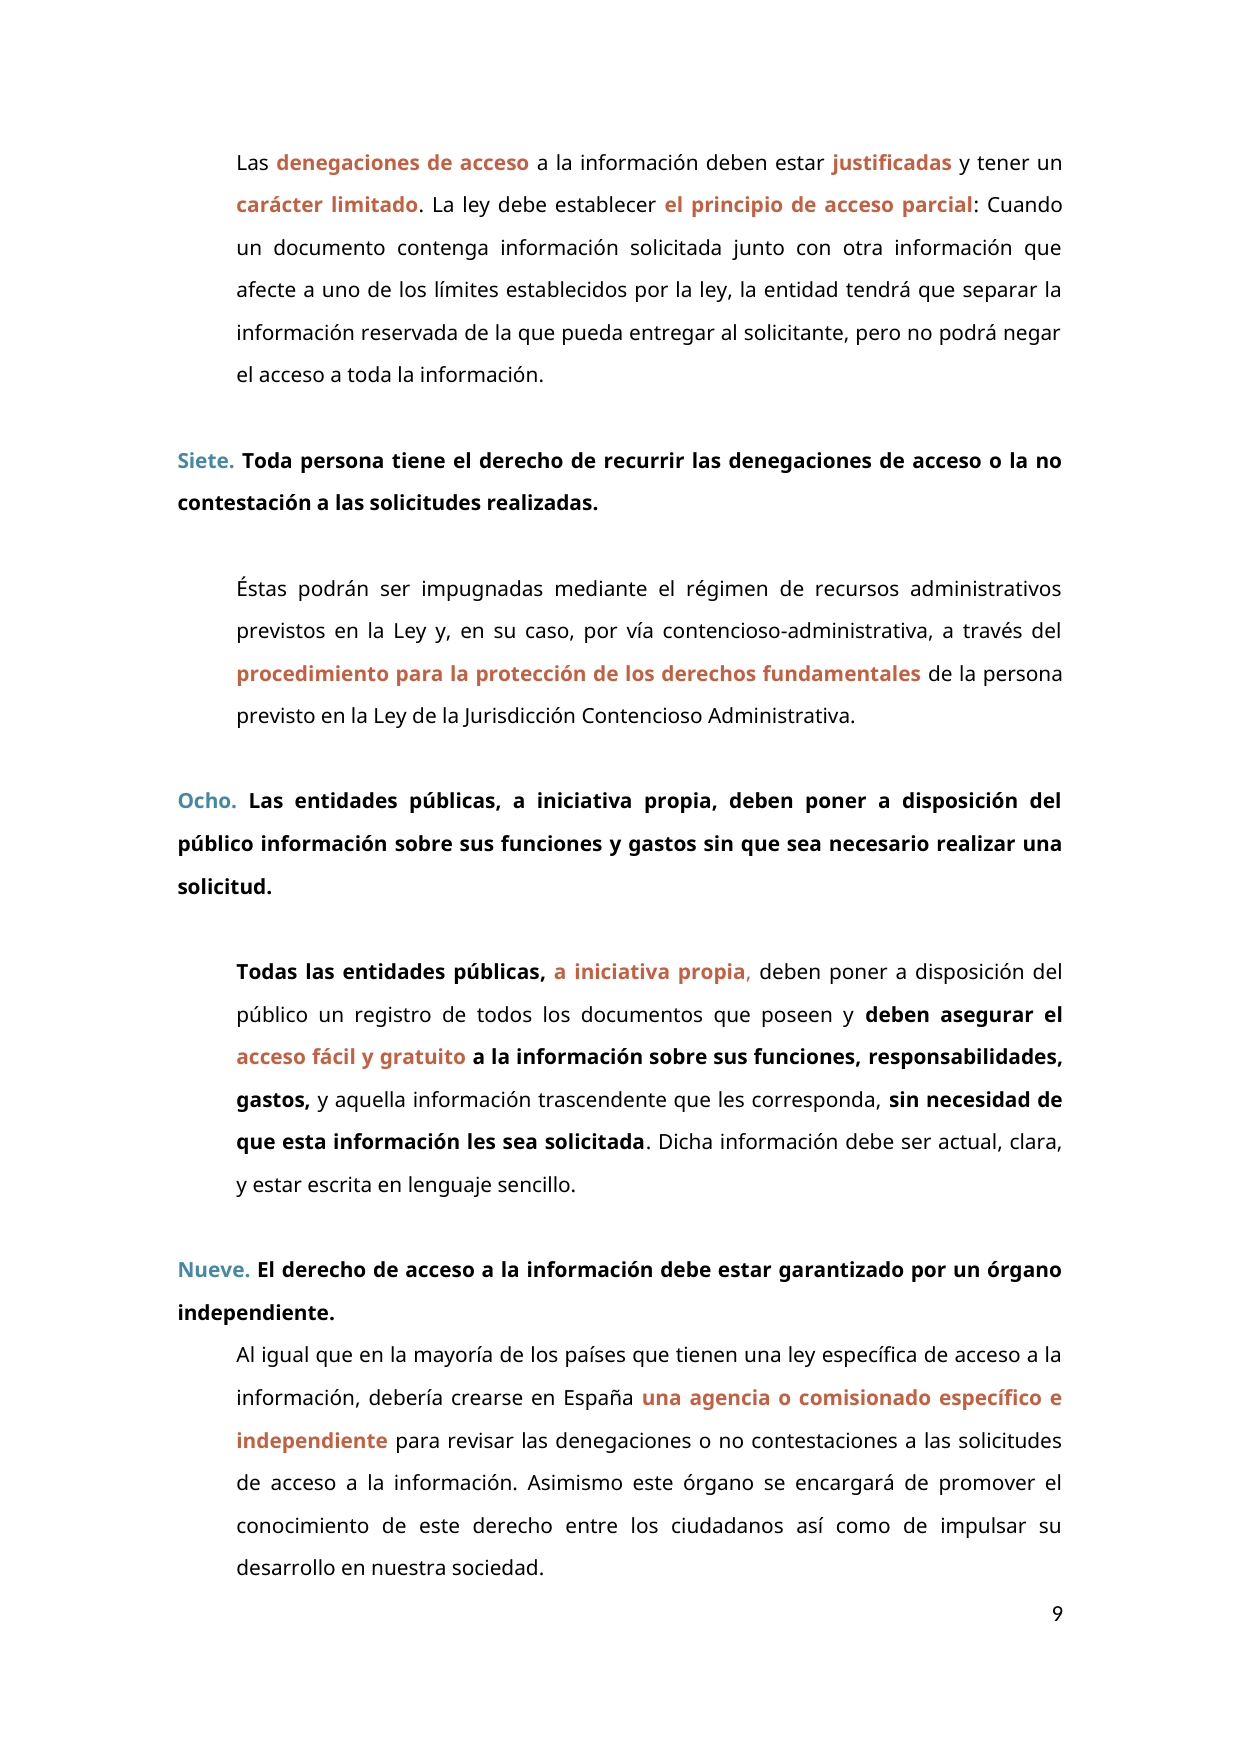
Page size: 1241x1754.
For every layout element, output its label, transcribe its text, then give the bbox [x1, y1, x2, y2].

text Siete. Toda persona tiene el derecho de recurrir las denegaciones de acceso o la no contestación a las solicitudes realizadas. [177, 446, 1063, 517]
text Las denegaciones de acceso a la información deben estar justificadas y tener un carácter limitado. La ley debe establecer el principio de acceso parcial: Cuando un documento contenga información solicitada junto con otra información que afecte a uno de los límites establecidos por la ley, la entidad tendrá que separar la información reservada de la que pueda entregar al solicitante, pero no podrá negar el acceso a toda la información. [236, 148, 1063, 389]
text Éstas podrán ser impugnadas mediante el régimen de recursos administrativos previstos en la Ley y, en su caso, por vía contencioso-administrativa, a través del procedimiento para la protección de los derechos fundamentales de la persona previsto en la Ley de la Jurisdicción Contencioso Administrativa. [236, 574, 1063, 730]
text Ocho. Las entidades públicas, a iniciativa propia, deben poner a disposición del público información sobre sus funciones y gastos sin que sea necesario realizar una solicitud. [177, 787, 1063, 900]
text Al igual que en la mayoría de los países que tienen una ley específica de acceso a la información, debería crearse en España una agencia o comisionado específico e independiente para revisar las denegaciones o no contestaciones a las solicitudes de acceso a la información. Asimismo este órgano se encargará de promover el conocimiento de este derecho entre los ciudadanos así como de impulsar su desarrollo en nuestra sociedad. [236, 1341, 1063, 1582]
text Todas las entidades públicas, a iniciativa propia, deben poner a disposición del público un registro de todos los documentos que poseen y deben asegurar el acceso fácil y gratuito a la información sobre sus funciones, responsabilidades, gastos, y aquella información trascendente que les corresponda, sin necesidad de que esta información les sea solicitada. Dicha información debe ser actual, clara, y estar escrita en lenguaje sencillo. [236, 957, 1063, 1198]
text Nueve. El derecho de acceso a la información debe estar garantizado por un órgano independiente. [177, 1255, 1063, 1326]
